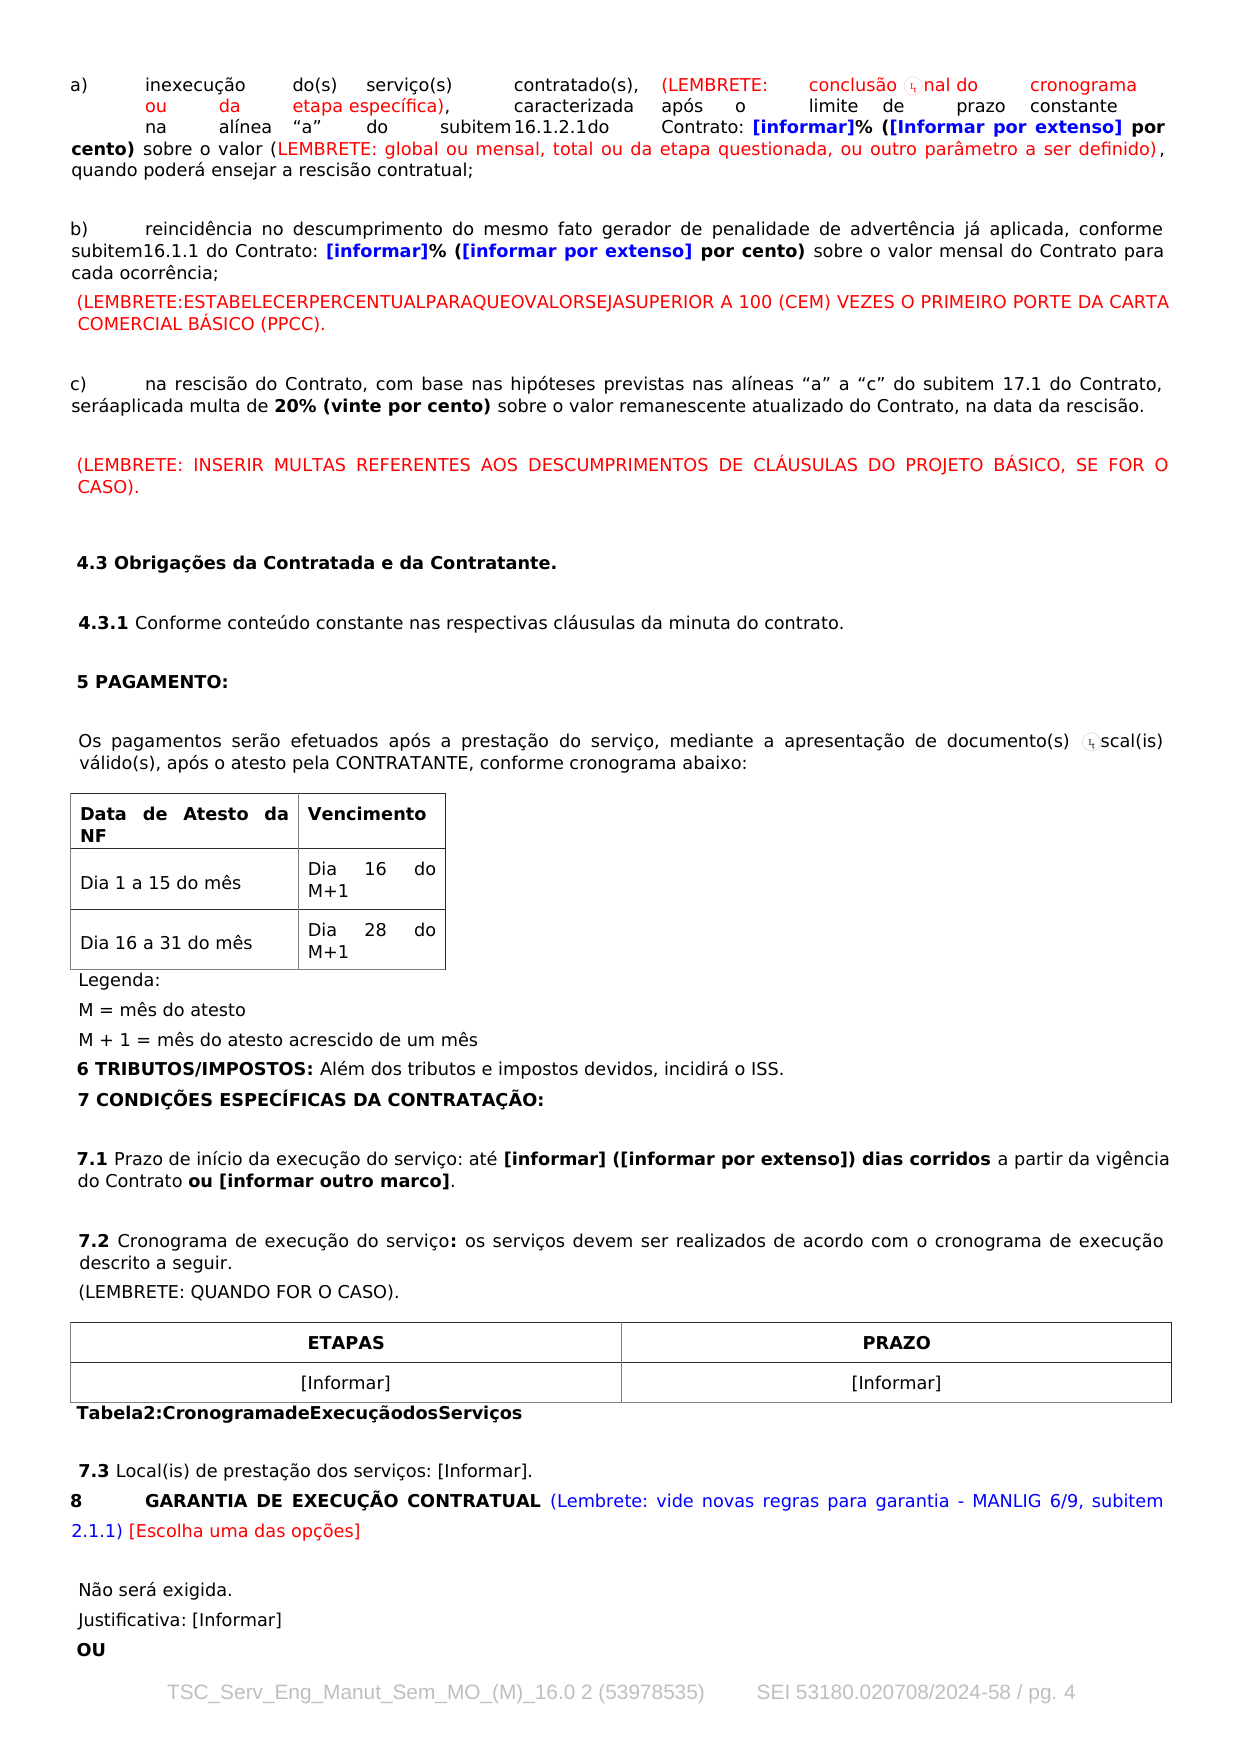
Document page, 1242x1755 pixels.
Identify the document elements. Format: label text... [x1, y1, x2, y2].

text (LEMBRETE:ESTABELECERPERCENTUALPARAQUEOVALORSEJASUPERIOR A 100 (CEM) VEZES O PRIMEIRO PORTE DA CARTA COMERCIAL BÁSICO (PPCC). [76, 292, 1171, 335]
text Tabela2:CronogramadeExecuçãodosServiços [76, 1403, 1171, 1423]
text OU [76, 1639, 1171, 1660]
list GARANTIA DE EXECUÇÃO CONTRATUAL (Lembrete: vide novas regras para garantia - MANLIG 6/9, subitem 2.1.1) [Escolha uma das opções] [70, 1491, 1165, 1541]
table_cell [Informar] [622, 1363, 1171, 1402]
text 7.3 Local(is) de prestação dos serviços: [Informar]. [78, 1461, 1165, 1482]
text M + 1 = mês do atesto acrescido de um mês [78, 1030, 1165, 1050]
table_cell Dia 28 do M+1 [299, 910, 445, 969]
list na rescisão do Contrato, com base nas hipóteses previstas nas alíneas “a” a “c” do subitem 17.1 do Contrato, seráaplicada multa de 20% (vinte por cento) sobre o valor remanescente atualizado do Contrato, na data da rescisão. [70, 373, 1165, 416]
text Justificativa: [Informar] [78, 1610, 1165, 1631]
table_cell [Informar] [71, 1363, 621, 1402]
text 4.3.1 Conforme conteúdo constante nas respectivas cláusulas da minuta do contrato. [78, 613, 1165, 633]
table_header Vencimento [299, 794, 445, 848]
text 4.3 Obrigações da Contratada e da Contratante. [76, 553, 1171, 574]
text 7.1 Prazo de início da execução do serviço: até [informar] ([informar por extenso]) dias corridos a partir da vigência do Contrato ou [informar outro marco]. [76, 1149, 1171, 1192]
text 6 TRIBUTOS/IMPOSTOS: Além dos tributos e impostos devidos, incidirá o ISS. 7 CONDIÇÕES ESPECÍFICAS DA CONTRATAÇÃO: [76, 1059, 788, 1110]
table_header ETAPAS [71, 1323, 621, 1362]
text Legenda: [78, 970, 1165, 991]
text (LEMBRETE: QUANDO FOR O CASO). [78, 1282, 1165, 1303]
text 5 PAGAMENTO: [76, 672, 1171, 693]
table_header Data de Atesto da NF [71, 794, 298, 848]
text Os pagamentos serão efetuados após a prestação do serviço, mediante a apresentação de documento(s) scal(is) válido(s), após o atesto pela CONTRATANTE, conforme cronograma abaixo: [78, 731, 1165, 774]
text 7.2 Cronograma de execução do serviço: os serviços devem ser realizados de acordo com o cronograma de execução descrito a seguir. [78, 1231, 1165, 1273]
table_cell Dia 1 a 15 do mês [71, 849, 298, 909]
text M = mês do atesto [78, 1000, 1165, 1021]
list reincidência no descumprimento do mesmo fato gerador de penalidade de advertência já aplicada, conforme subitem16.1.1 do Contrato: [informar]% ([informar por extenso] por cento) sobre o valor mensal do Contrato para cada ocorrência; [70, 219, 1165, 283]
table_cell Dia 16 a 31 do mês [71, 910, 298, 969]
table_header PRAZO [622, 1323, 1171, 1362]
text (LEMBRETE: INSERIR MULTAS REFERENTES AOS DESCUMPRIMENTOS DE CLÁUSULAS DO PROJETO BÁSICO, SE FOR O CASO). [76, 455, 1171, 497]
table_cell Dia 16 do M+1 [299, 849, 445, 909]
list inexecução do(s) serviço(s) contratado(s), (LEMBRETE: conclusão nal do cronograma ou da etapa específica), caracterizada após o limite de prazo constante na alínea “a” do subitem 16.1.2.1 do Contrato: [informar]% ([Informar por extenso] por cento) sobre o valor (LEMBRETE: global ou mensal, total ou da etapa questionada, ou outro parâmetro a ser definido), quando poderá ensejar a rescisão contratual; [70, 75, 1165, 180]
text Não será exigida. [78, 1580, 1165, 1601]
